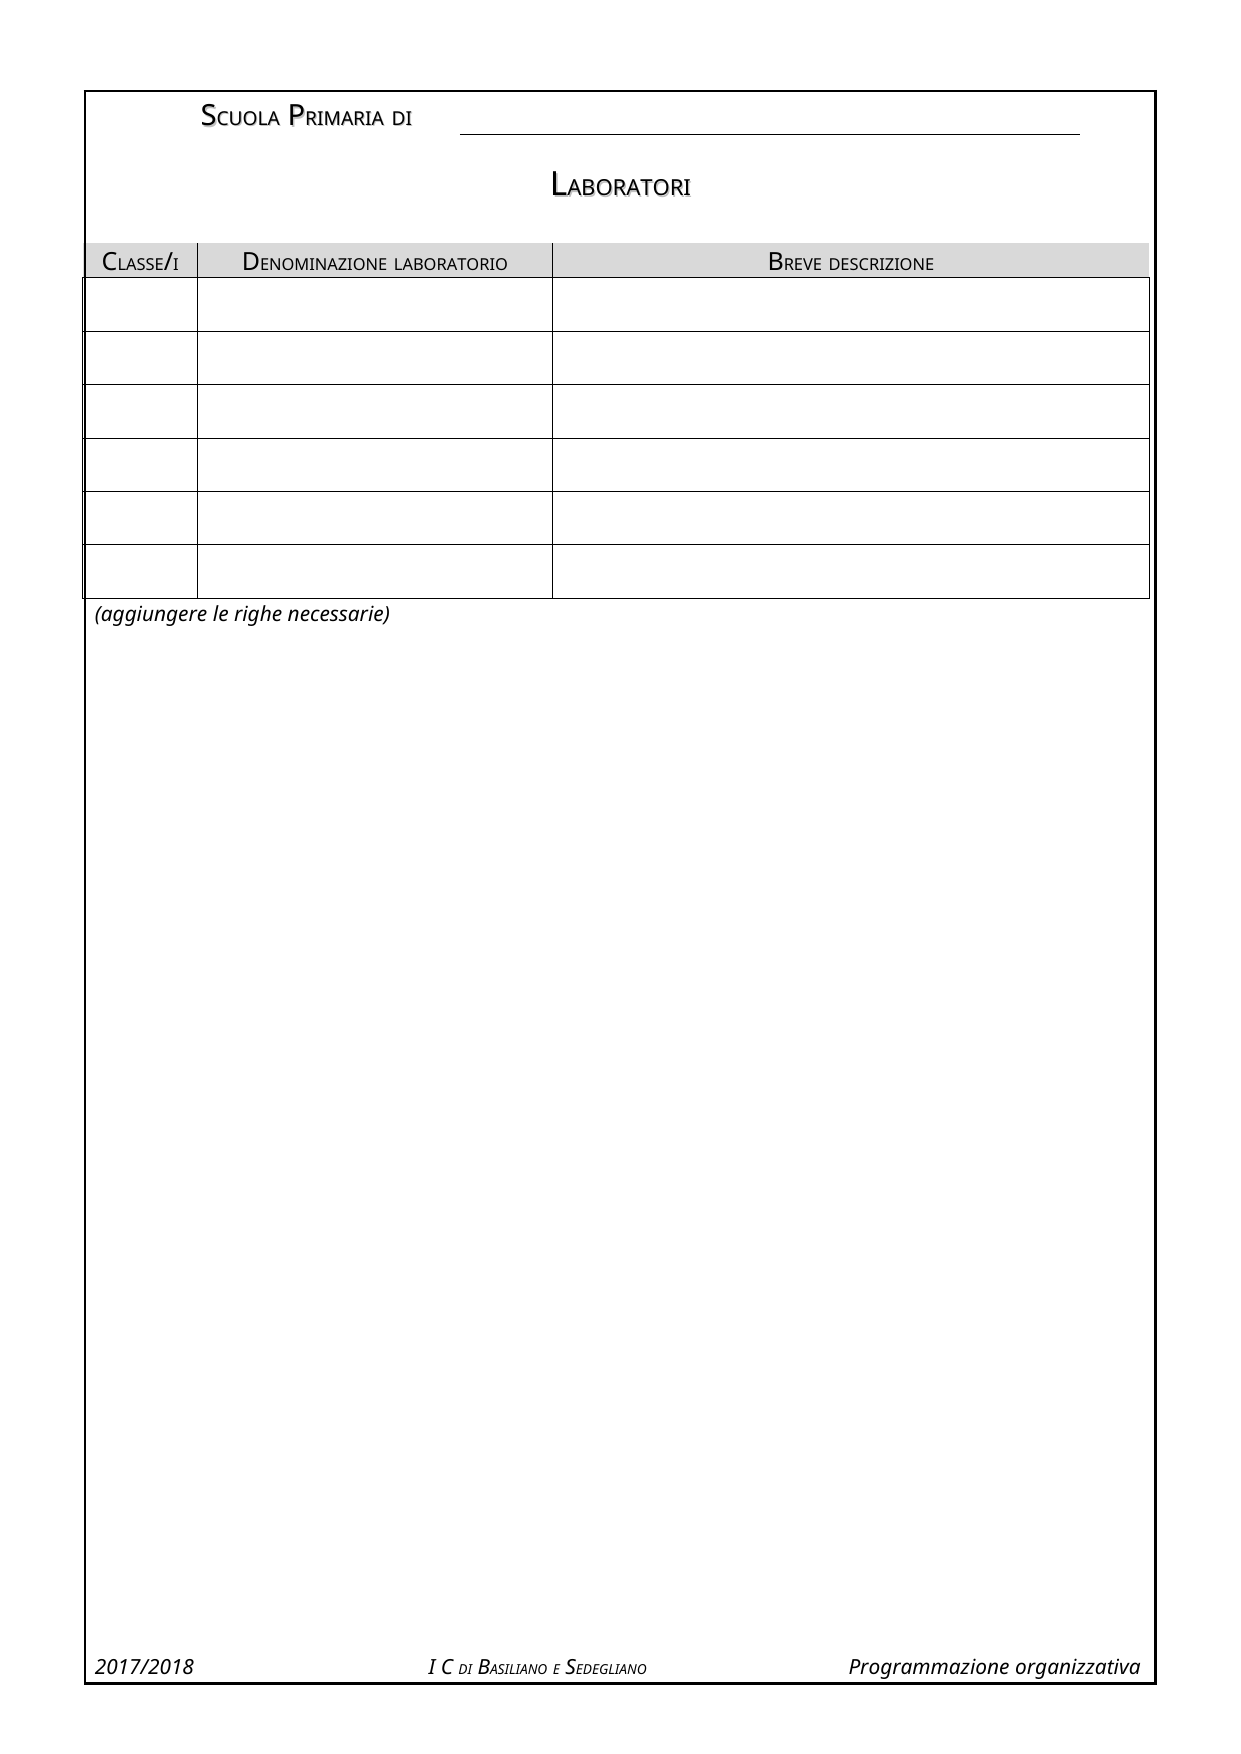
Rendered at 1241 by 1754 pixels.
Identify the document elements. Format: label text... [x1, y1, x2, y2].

table_cell [553, 278, 1149, 331]
table_cell [198, 385, 552, 437]
table_cell [553, 385, 1149, 437]
table_cell [553, 332, 1149, 384]
table_header Denominazione laboratorio [198, 243, 552, 277]
table_cell [86, 278, 197, 331]
table_cell [86, 385, 197, 437]
table_cell [553, 492, 1149, 544]
table_cell [553, 439, 1149, 491]
table_cell [198, 332, 552, 384]
text (aggiungere le righe necessarie) [94, 599, 1146, 627]
table_cell [86, 545, 197, 598]
table_cell [553, 545, 1149, 598]
table_cell [198, 492, 552, 544]
table_header Scuola Primaria di [160, 95, 460, 134]
table_cell [198, 545, 552, 598]
table_header Breve descrizione [553, 243, 1149, 277]
table_cell [198, 439, 552, 491]
table_header [460, 95, 1080, 134]
table_header Classe/i [86, 243, 197, 277]
table_cell [86, 332, 197, 384]
table_cell [198, 278, 552, 331]
text Laboratori [94, 160, 1146, 206]
table_cell [86, 439, 197, 491]
table_cell [86, 492, 197, 544]
